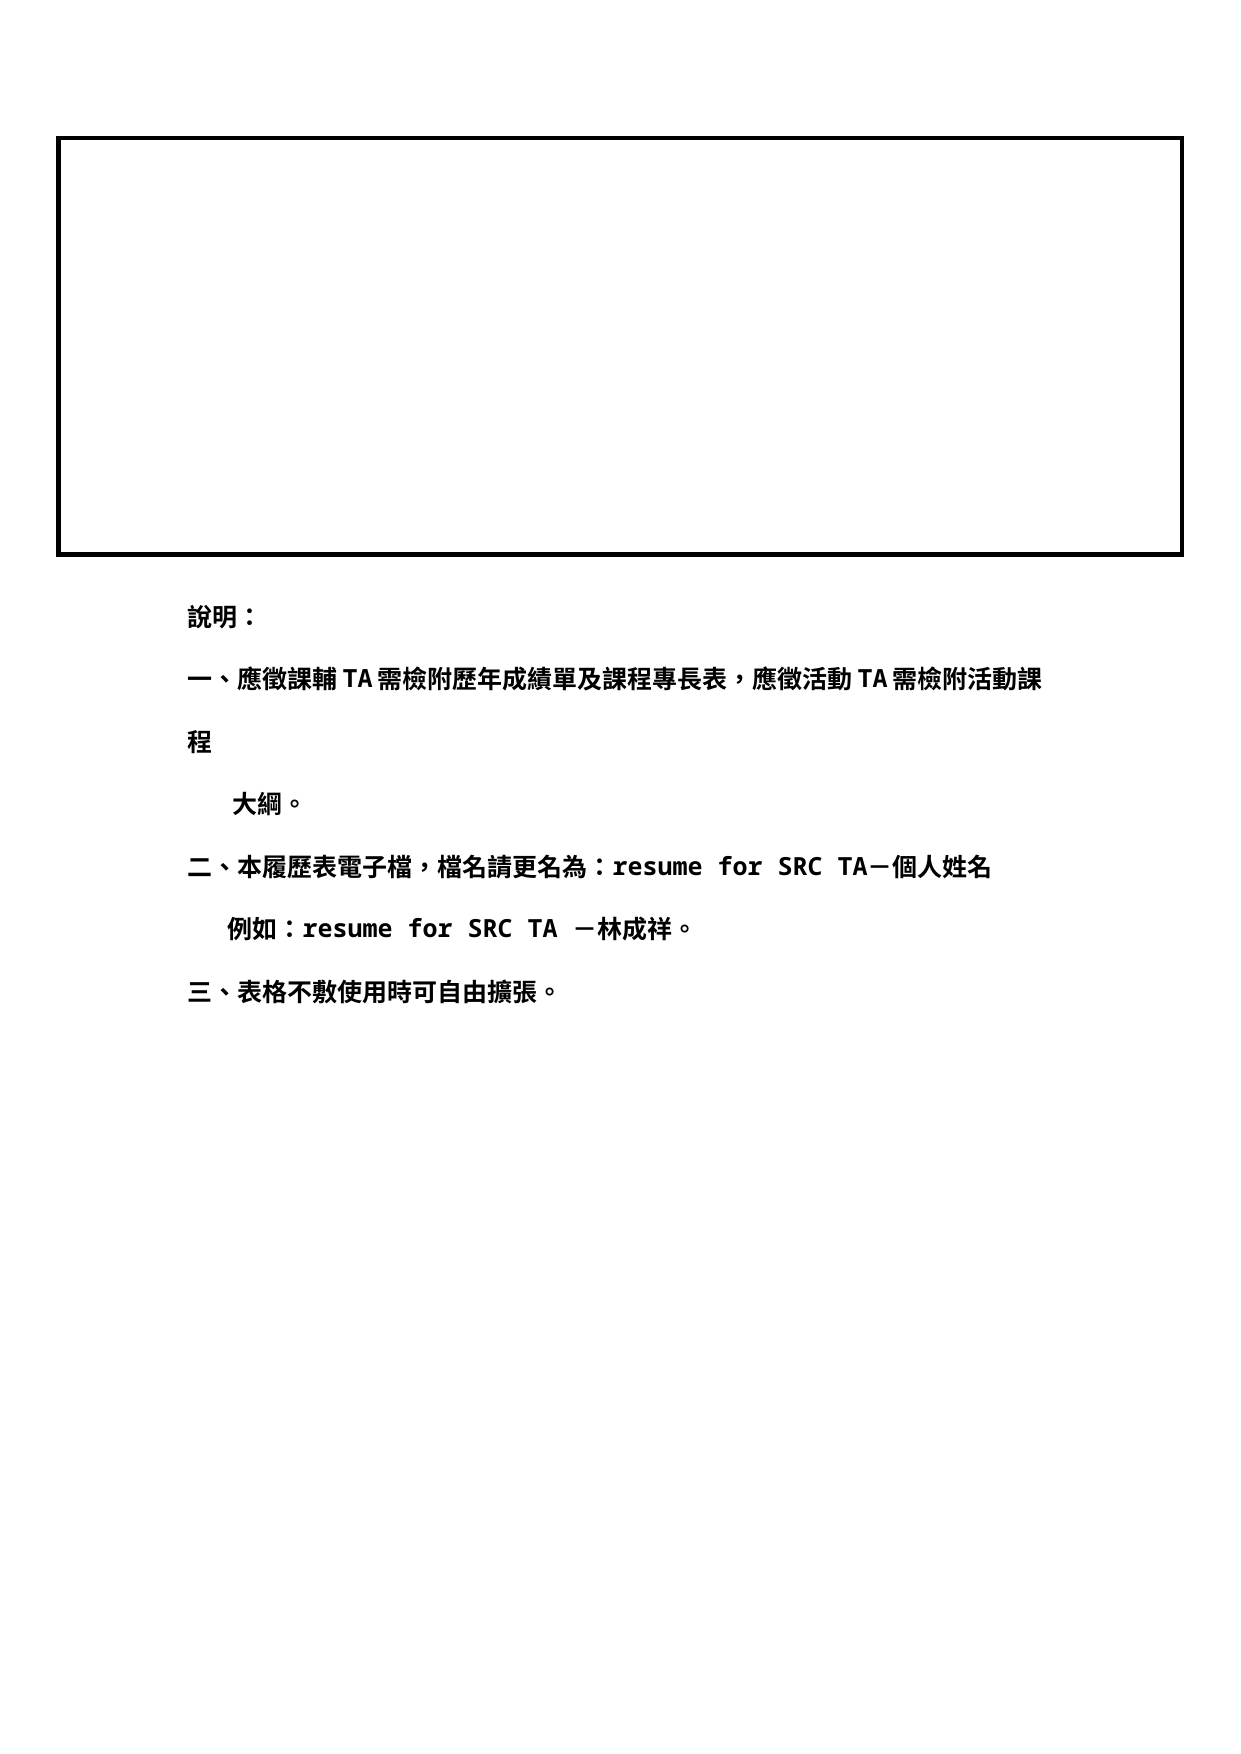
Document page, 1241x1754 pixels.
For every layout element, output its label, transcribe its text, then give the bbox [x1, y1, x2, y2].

table_cell [61, 140, 1180, 552]
text 說明： [187, 574, 1053, 636]
text 例如：resume for SRC TA －林成祥。 [187, 886, 1053, 949]
text 一、應徵課輔TA需檢附歷年成績單及課程專長表，應徵活動TA需檢附活動課程 [187, 636, 1053, 761]
text 大綱。 [187, 761, 1053, 824]
text 二、本履歷表電子檔，檔名請更名為：resume for SRC TA－個人姓名 [187, 824, 1053, 886]
text 三、表格不敷使用時可自由擴張。 [187, 949, 1053, 1011]
